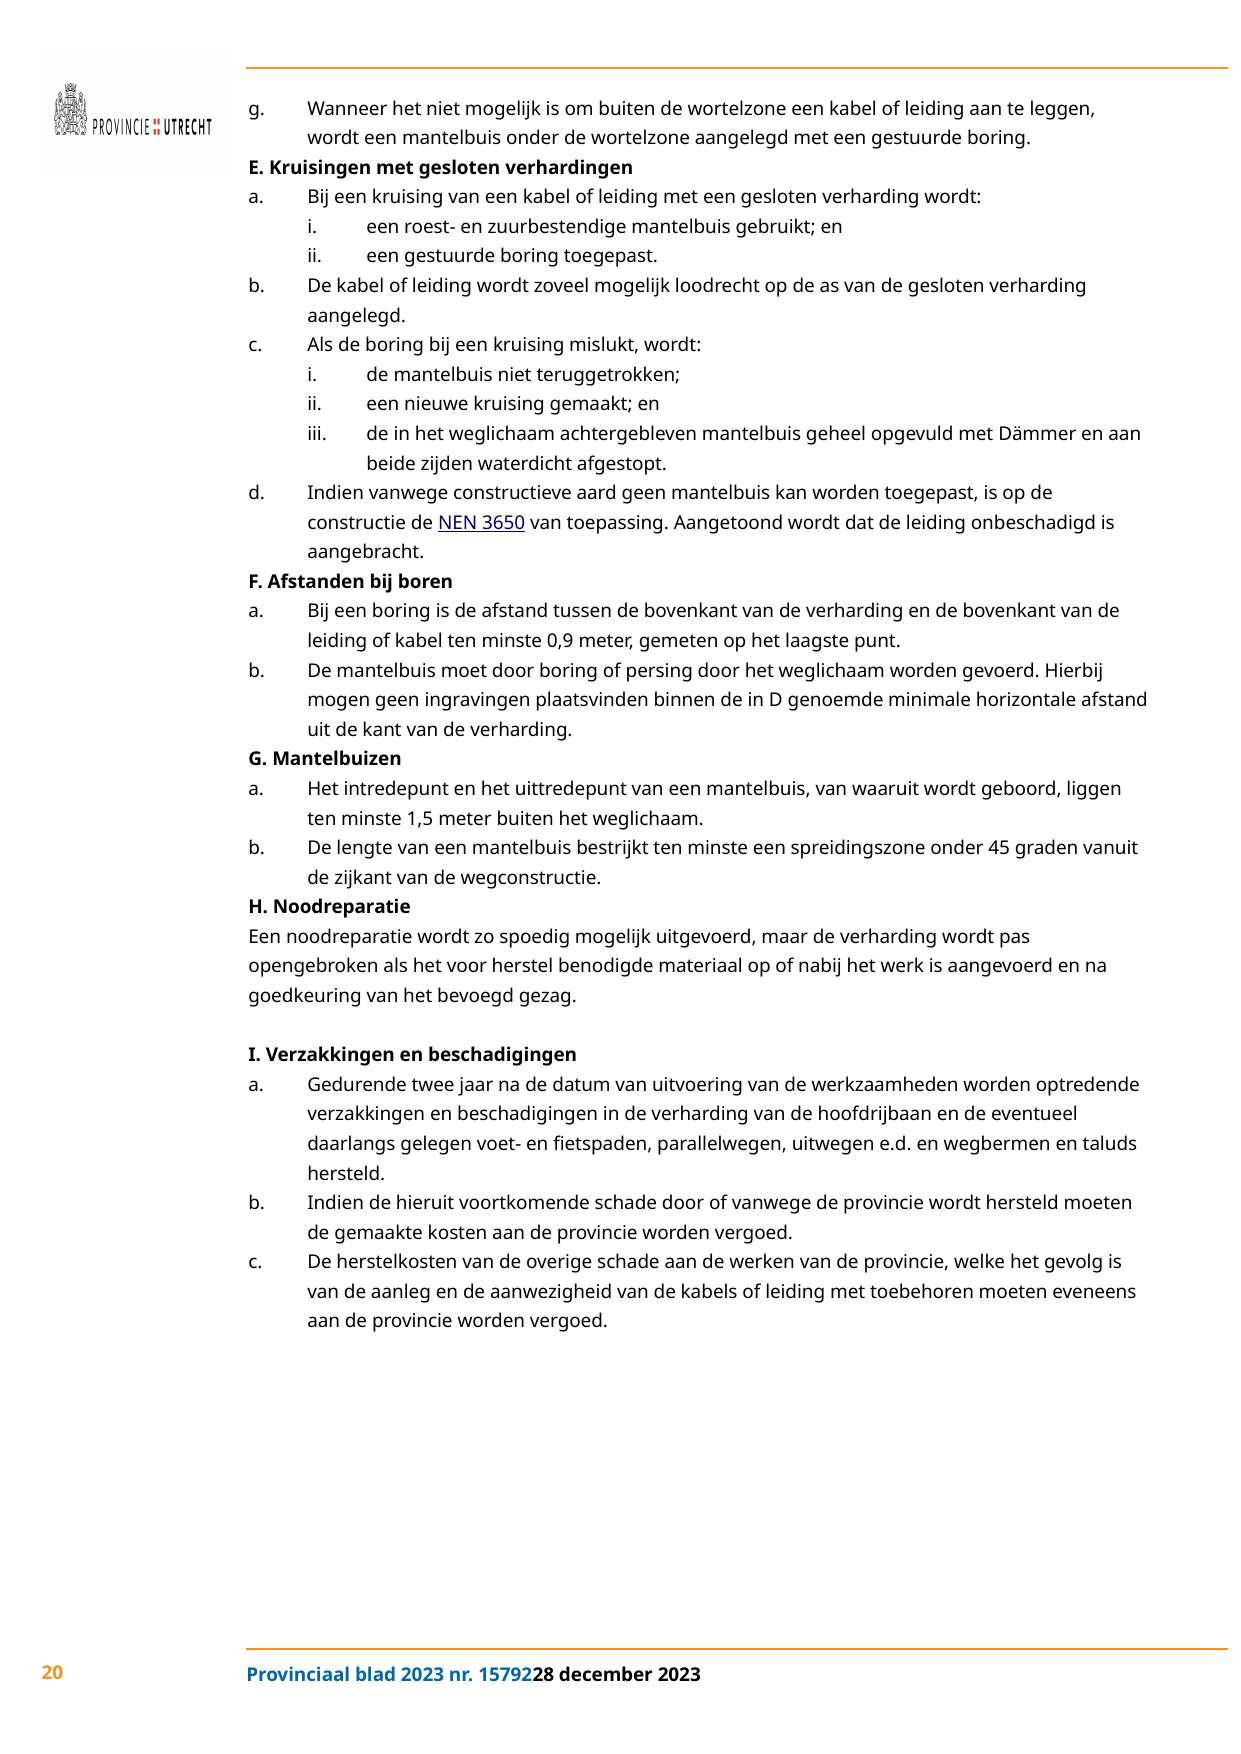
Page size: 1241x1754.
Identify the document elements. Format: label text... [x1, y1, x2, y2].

list Het intredepunt en het uittredepunt van een mantelbuis, van waaruit wordt geboord, liggen ten minste 1,5 meter buiten het weglichaam. [248, 775, 1152, 831]
list Indien vanwege constructieve aard geen mantelbuis kan worden toegepast, is op de constructie de NEN 3650 van toepassing. Aangetoond wordt dat de leiding onbeschadigd is aangebracht. [248, 479, 1152, 564]
list Bij een boring is de afstand tussen de bovenkant van de verharding en de bovenkant van de leiding of kabel ten minste 0,9 meter, gemeten op het laagste punt. [248, 598, 1152, 653]
text F. Afstanden bij boren [248, 568, 1152, 594]
text G. Mantelbuizen [248, 746, 1152, 771]
text I. Verzakkingen en beschadigingen [248, 1041, 1152, 1067]
list Bij een kruising van een kabel of leiding met een gesloten verharding wordt: [248, 183, 1152, 209]
list een gestuurde boring toegepast. [307, 243, 1152, 268]
list de in het weglichaam achtergebleven mantelbuis geheel opgevuld met Dämmer en aan beide zijden waterdicht afgestopt. [307, 420, 1152, 476]
list een roest- en zuurbestendige mantelbuis gebruikt; en [307, 213, 1152, 239]
list De herstelkosten van de overige schade aan de werken van de provincie, welke het gevolg is van de aanleg en de aanwezigheid van de kabels of leiding met toebehoren moeten eveneens aan de provincie worden vergoed. [248, 1248, 1152, 1333]
picture [41, 47, 231, 172]
list De mantelbuis moet door boring of persing door het weglichaam worden gevoerd. Hierbij mogen geen ingravingen plaatsvinden binnen de in D genoemde minimale horizontale afstand uit de kant van de verharding. [248, 657, 1152, 742]
list een nieuwe kruising gemaakt; en [307, 391, 1152, 416]
list de mantelbuis niet teruggetrokken; [307, 361, 1152, 387]
text Een noodreparatie wordt zo spoedig mogelijk uitgevoerd, maar de verharding wordt pas opengebroken als het voor herstel benodigde materiaal op of nabij het werk is aangevoerd en na goedkeuring van het bevoegd gezag. [248, 923, 1152, 1008]
text H. Noodreparatie [248, 893, 1152, 919]
list Indien de hieruit voortkomende schade door of vanwege de provincie wordt hersteld moeten de gemaakte kosten aan de provincie worden vergoed. [248, 1189, 1152, 1245]
list De lengte van een mantelbuis bestrijkt ten minste een spreidingszone onder 45 graden vanuit de zijkant van de wegconstructie. [248, 834, 1152, 890]
list De kabel of leiding wordt zoveel mogelijk loodrecht op de as van de gesloten verharding aangelegd. [248, 272, 1152, 328]
text E. Kruisingen met gesloten verhardingen [248, 154, 1152, 180]
list Wanneer het niet mogelijk is om buiten de wortelzone een kabel of leiding aan te leggen, wordt een mantelbuis onder de wortelzone aangelegd met een gestuurde boring. [248, 95, 1152, 150]
list Gedurende twee jaar na de datum van uitvoering van de werkzaamheden worden optredende verzakkingen en beschadigingen in de verharding van de hoofdrijbaan en de eventueel daarlangs gelegen voet- en fietspaden, parallelwegen, uitwegen e.d. en wegbermen en taluds hersteld. [248, 1071, 1152, 1186]
list Als de boring bij een kruising mislukt, wordt: [248, 331, 1152, 357]
